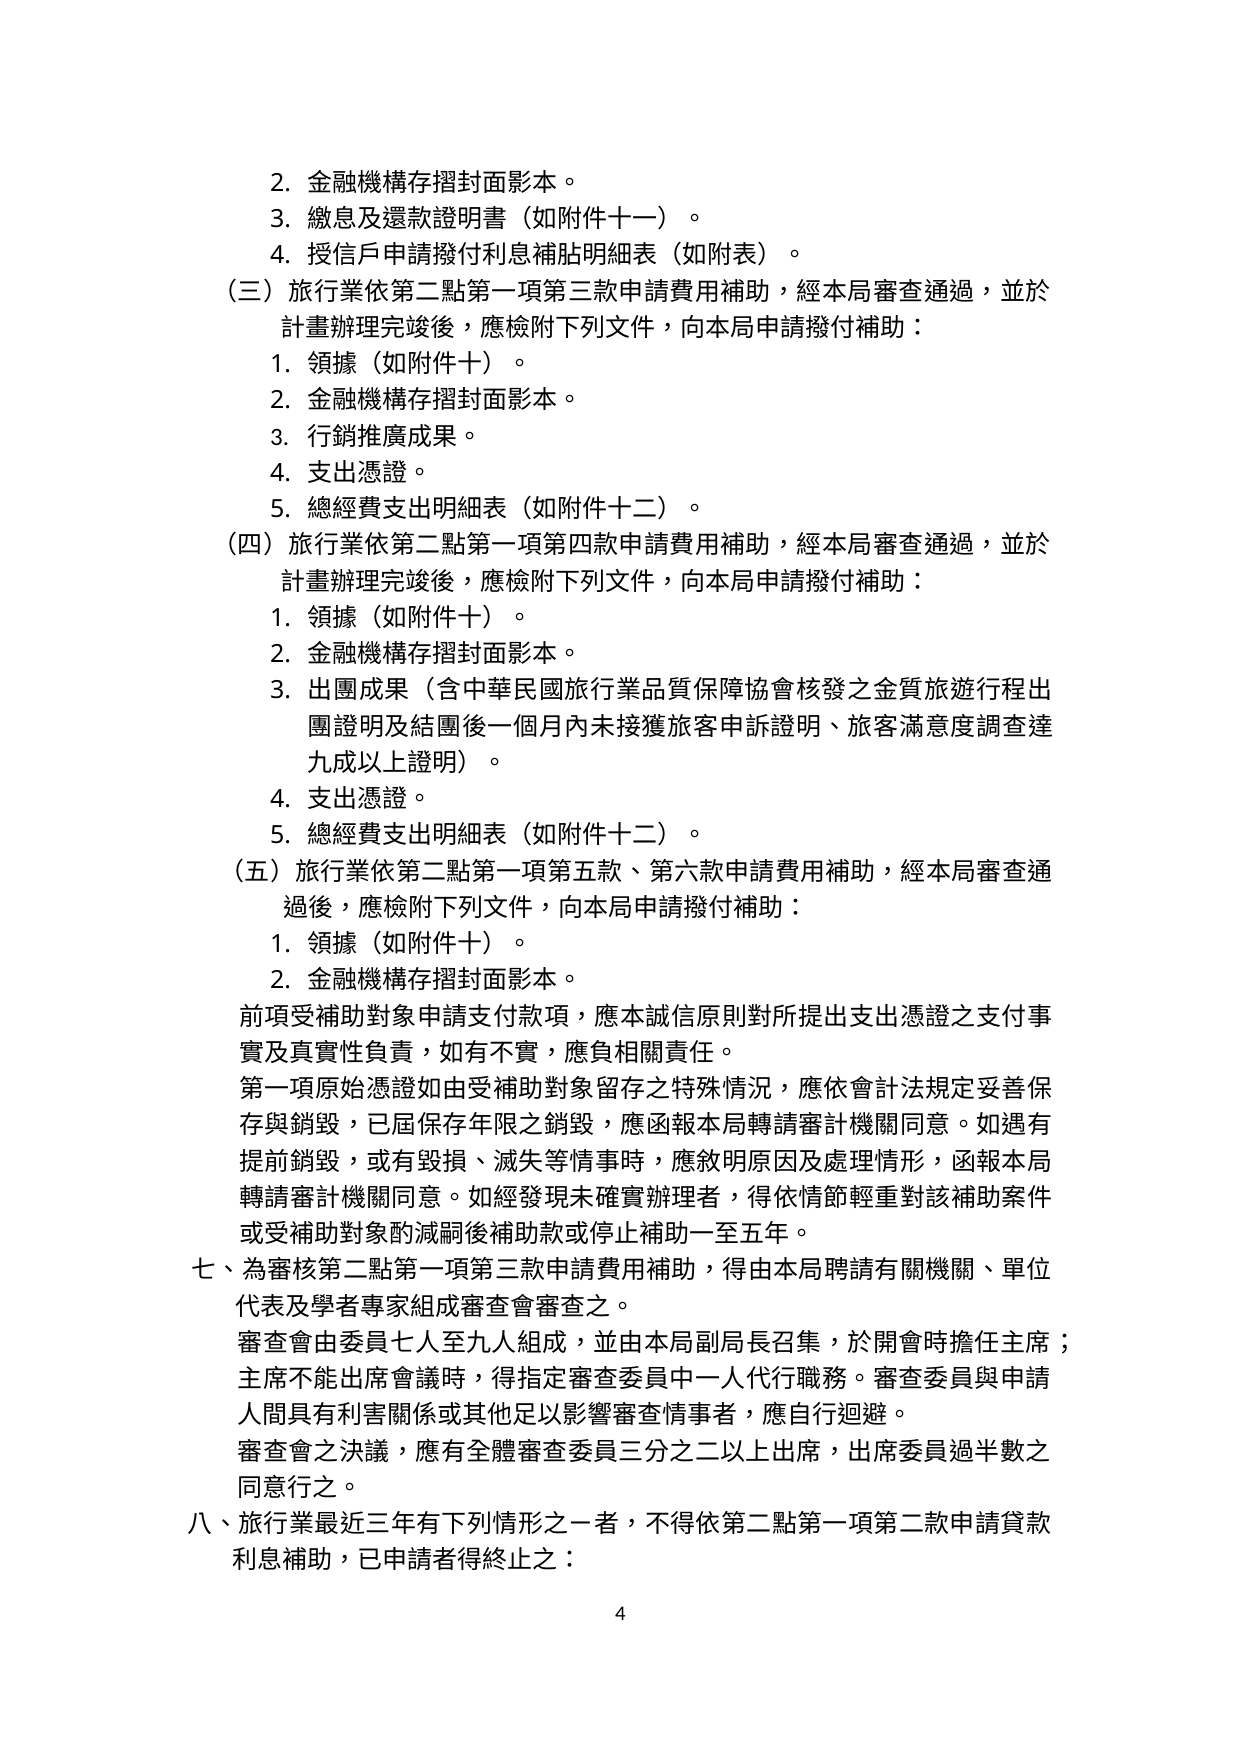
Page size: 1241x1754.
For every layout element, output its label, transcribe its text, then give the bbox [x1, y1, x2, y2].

text 前項受補助對象申請支付款項，應本誠信原則對所提出支出憑證之支付事實及真實性負責，如有不實，應負相關責任。 [239, 996, 1053, 1069]
list 審查會由委員七人至九人組成，並由本局副局長召集，於開會時擔任主席；主席不能出席會議時，得指定審查委員中一人代行職務。審查委員與申請人間具有利害關係或其他足以影響審查情事者，應自行迴避。 [237, 1322, 1053, 1431]
list 繳息及還款證明書（如附件十一）。 [270, 199, 1053, 235]
list 金融機構存摺封面影本。 [270, 960, 1053, 996]
list 審查會之決議，應有全體審查委員三分之二以上出席，出席委員過半數之同意行之。 [237, 1431, 1053, 1504]
list 支出憑證。 [270, 779, 1053, 815]
list 授信戶申請撥付利息補胋明細表（如附表）。 [270, 235, 1053, 271]
text 七、為審核第二點第一項第三款申請費用補助，得由本局聘請有關機關、單位代表及學者專家組成審查會審查之。 [191, 1250, 1053, 1322]
text （五）旅行業依第二點第一項第五款、第六款申請費用補助，經本局審查通過後，應檢附下列文件，向本局申請撥付補助： [219, 851, 1053, 924]
list 領據（如附件十）。 [270, 924, 1053, 960]
list 支出憑證。 [270, 452, 1053, 489]
list 金融機構存摺封面影本。 [270, 380, 1053, 416]
list 金融機構存摺封面影本。 [270, 634, 1053, 670]
text （三）旅行業依第二點第一項第三款申請費用補助，經本局審查通過，並於計畫辦理完竣後，應檢附下列文件，向本局申請撥付補助： [212, 271, 1053, 344]
text 第一項原始憑證如由受補助對象留存之特殊情況，應依會計法規定妥善保存與銷毀，已屆保存年限之銷毀，應函報本局轉請審計機關同意。如遇有提前銷毀，或有毀損、滅失等情事時，應敘明原因及處理情形，函報本局轉請審計機關同意。如經發現未確實辦理者，得依情節輕重對該補助案件或受補助對象酌減嗣後補助款或停止補助一至五年。 [239, 1069, 1053, 1250]
list 領據（如附件十）。 [270, 344, 1053, 380]
text （四）旅行業依第二點第一項第四款申請費用補助，經本局審查通過，並於計畫辦理完竣後，應檢附下列文件，向本局申請撥付補助： [212, 525, 1053, 597]
list 行銷推廣成果。 [270, 416, 1053, 452]
list 出團成果（含中華民國旅行業品質保障協會核發之金質旅遊行程出團證明及結團後一個月內未接獲旅客申訴證明、旅客滿意度調查達九成以上證明）。 [270, 670, 1053, 779]
list 總經費支出明細表（如附件十二）。 [270, 815, 1053, 851]
list 領據（如附件十）。 [270, 597, 1053, 634]
list 總經費支出明細表（如附件十二）。 [270, 489, 1053, 525]
list 金融機構存摺封面影本。 [270, 162, 1053, 199]
text 八、旅行業最近三年有下列情形之ㄧ者，不得依第二點第一項第二款申請貸款利息補助，已申請者得終止之： [187, 1504, 1053, 1576]
